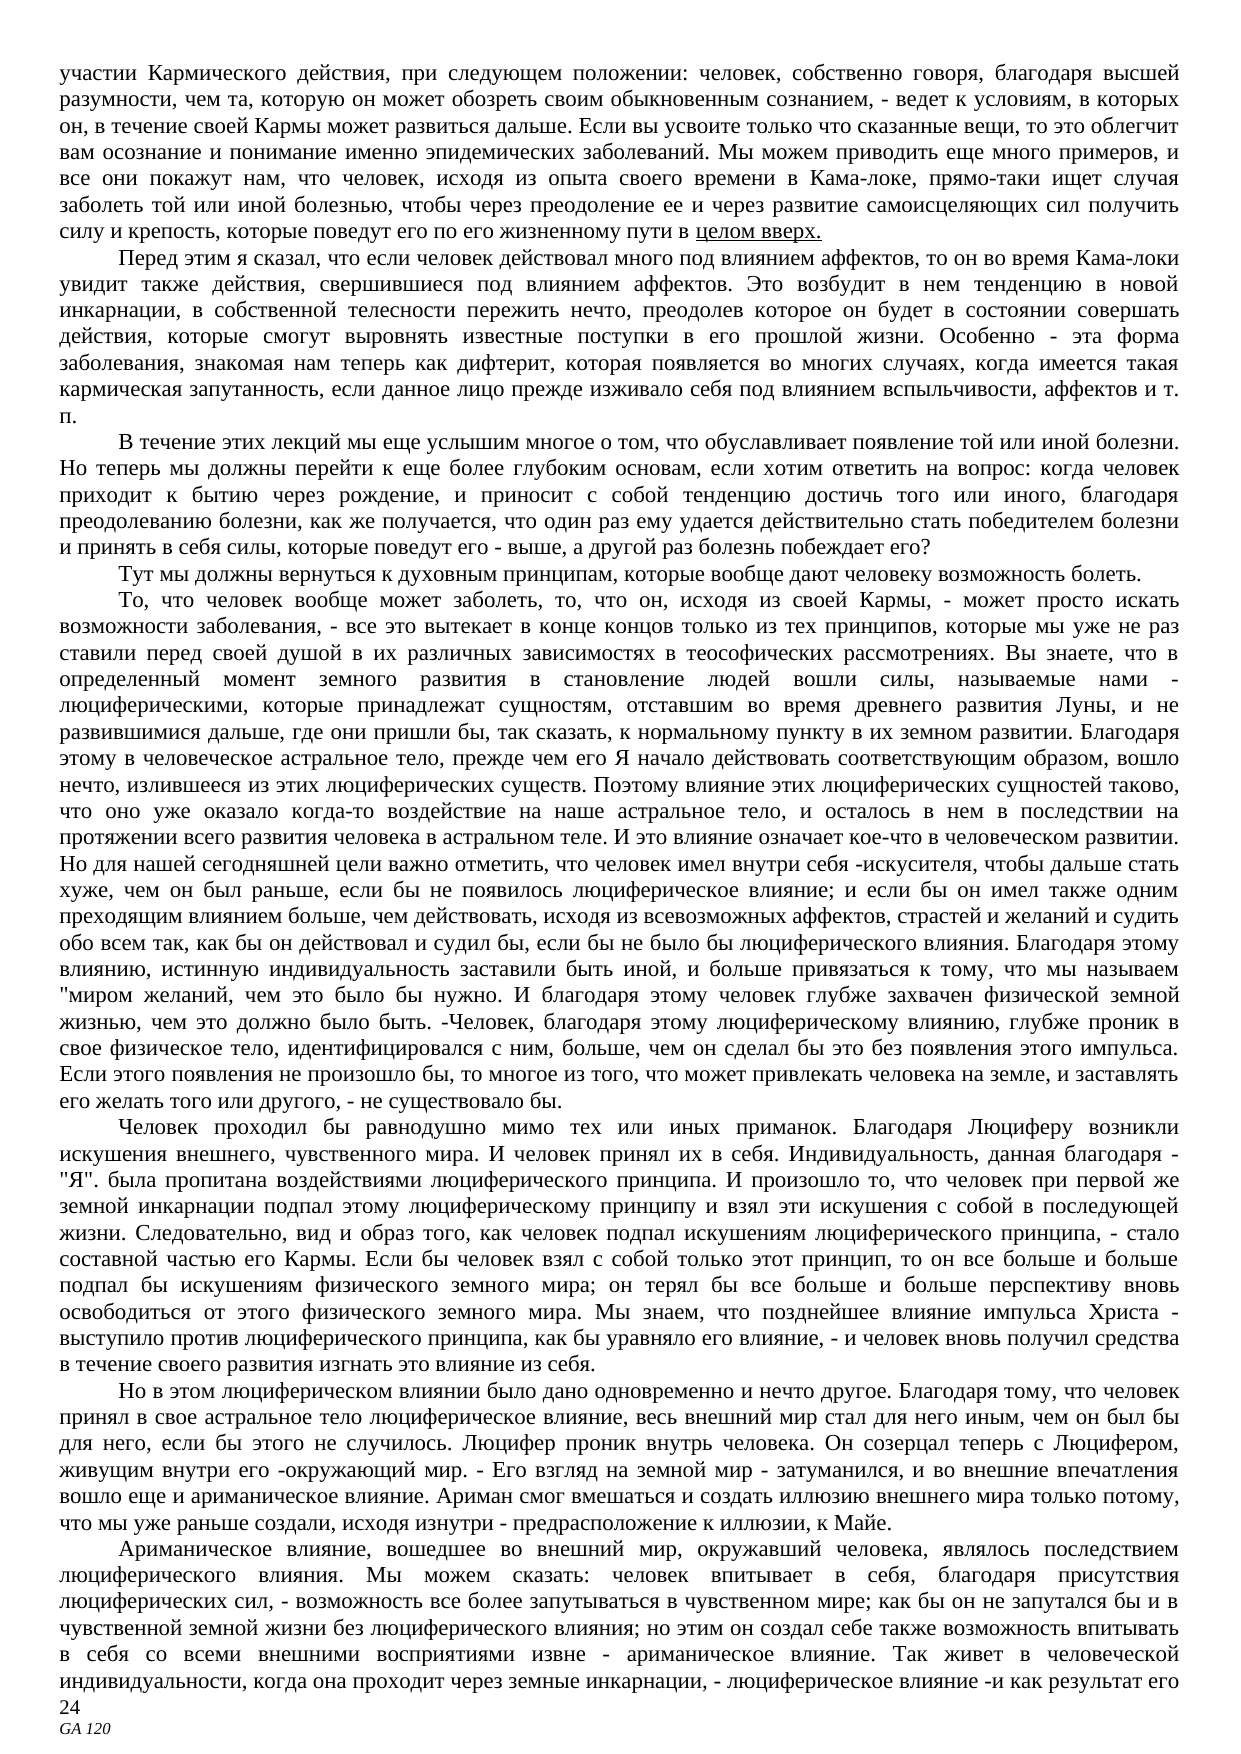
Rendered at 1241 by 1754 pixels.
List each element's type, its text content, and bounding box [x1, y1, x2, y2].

text Человек проходил бы равнодушно мимо тех или иных приманок. Благодаря Люциферу возникли искушения внешнего, чувственного мира. И человек принял их в себя. Индивидуальность, данная благодаря - "Я". была пропитана воздействиями люциферического принципа. И произошло то, что человек при первой же земной инкарнации подпал этому люциферическому принципу и взял эти искушения с собой в последующей жизни. Следовательно, вид и образ того, как человек подпал искушениям люциферического принципа, - стало составной частью его Кармы. Если бы человек взял с собой только этот принцип, то он все больше и больше подпал бы искушениям физического земного мира; он терял бы все больше и больше перспективу вновь освободиться от этого физического земного мира. Мы знаем, что позднейшее влияние импульса Христа - выступило против люциферического принципа, как бы уравняло его влияние, - и человек вновь получил средства в течение своего развития изгнать это влияние из себя. [59, 1113, 1181, 1377]
text Ариманическое влияние, вошедшее во внешний мир, окружавший человека, являлось последствием люциферического влияния. Мы можем сказать: человек впитывает в себя, благодаря присутствия люциферических сил, - возможность все более запутываться в чувственном мире; как бы он не запутался бы и в чувственной земной жизни без люциферического влияния; но этим он создал себе также возможность впитывать в себя со всеми внешними восприятиями извне - ариманическое влияние. Так живет в человеческой индивидуальности, когда она проходит через земные инкарнации, - люциферическое влияние -и как результат его [59, 1535, 1181, 1693]
text участии Кармического действия, при следующем положении: человек, собственно говоря, благодаря высшей разумности, чем та, которую он может обозреть своим обыкновенным сознанием, - ведет к условиям, в которых он, в течение своей Кармы может развиться дальше. Если вы усвоите только что сказанные вещи, то это облегчит вам осознание и понимание именно эпидемических заболеваний. Мы можем приводить еще много примеров, и все они покажут нам, что человек, исходя из опыта своего времени в Кама-локе, прямо-таки ищет случая заболеть той или иной болезнью, чтобы через преодоление ее и через развитие самоисцеляющих сил получить силу и крепость, которые поведут его по его жизненному пути в целом вверх. [59, 59, 1181, 243]
text То, что человек вообще может заболеть, то, что он, исходя из своей Кармы, - может просто искать возможности заболевания, - все это вытекает в конце концов только из тех принципов, которые мы уже не раз ставили перед своей душой в их различных зависимостях в теософических рассмотрениях. Вы знаете, что в определенный момент земного развития в становление людей вошли силы, называемые нами - люциферическими, которые принадлежат сущностям, отставшим во время древнего развития Луны, и не развившимися дальше, где они пришли бы, так сказать, к нормальному пункту в их земном развитии. Благодаря этому в человеческое астральное тело, прежде чем его Я начало действовать соответствующим образом, вошло нечто, излившееся из этих люциферических существ. Поэтому влияние этих люциферических сущностей таково, что оно уже оказало когда-то воздействие на наше астральное тело, и осталось в нем в последствии на протяжении всего развития человека в астральном теле. И это влияние означает кое-что в человеческом развитии. Но для нашей сегодняшней цели важно отметить, что человек имел внутри себя -искусителя, чтобы дальше стать хуже, чем он был раньше, если бы не появилось люциферическое влияние; и если бы он имел также одним преходящим влиянием больше, чем действовать, исходя из всевозможных аффектов, страстей и желаний и судить обо всем так, как бы он действовал и судил бы, если бы не было бы люциферического влияния. Благодаря этому влиянию, истинную индивидуальность заставили быть иной, и больше привязаться к тому, что мы называем "миром желаний, чем это было бы нужно. И благодаря этому человек глубже захвачен физической земной жизнью, чем это должно было быть. -Человек, благодаря этому люциферическому влиянию, глубже проник в свое физическое тело, идентифицировался с ним, больше, чем он сделал бы это без появления этого импульса. Если этого появления не произошло бы, то многое из того, что может привлекать человека на земле, и заставлять его желать того или другого, - не существовало бы. [59, 586, 1181, 1113]
text Но в этом люциферическом влиянии было дано одновременно и нечто другое. Благодаря тому, что человек принял в свое астральное тело люциферическое влияние, весь внешний мир стал для него иным, чем он был бы для него, если бы этого не случилось. Люцифер проник внутрь человека. Он созерцал теперь с Люцифером, живущим внутри его -окружающий мир. - Его взгляд на земной мир - затуманился, и во внешние впечатления вошло еще и ариманическое влияние. Ариман смог вмешаться и создать иллюзию внешнего мира только потому, что мы уже раньше создали, исходя изнутри - предрасположение к иллюзии, к Майе. [59, 1377, 1181, 1535]
text Тут мы должны вернуться к духовным принципам, которые вообще дают человеку возможность болеть. [59, 560, 1181, 586]
text Перед этим я сказал, что если человек действовал много под влиянием аффектов, то он во время Кама-локи увидит также действия, свершившиеся под влиянием аффектов. Это возбудит в нем тенденцию в новой инкарнации, в собственной телесности пережить нечто, преодолев которое он будет в состоянии совершать действия, которые смогут выровнять известные поступки в его прошлой жизни. Особенно - эта форма заболевания, знакомая нам теперь как дифтерит, которая появляется во многих случаях, когда имеется такая кармическая запутанность, если данное лицо прежде изживало себя под влиянием вспыльчивости, аффектов и т. п. [59, 243, 1181, 428]
text В течение этих лекций мы еще услышим многое о том, что обуславливает появление той или иной болезни. Но теперь мы должны перейти к еще более глубоким основам, если хотим ответить на вопрос: когда человек приходит к бытию через рождение, и приносит с собой тенденцию достичь того или иного, благодаря преодолеванию болезни, как же получается, что один раз ему удается действительно стать победителем болезни и принять в себя силы, которые поведут его - выше, а другой раз болезнь побеждает его? [59, 428, 1181, 560]
